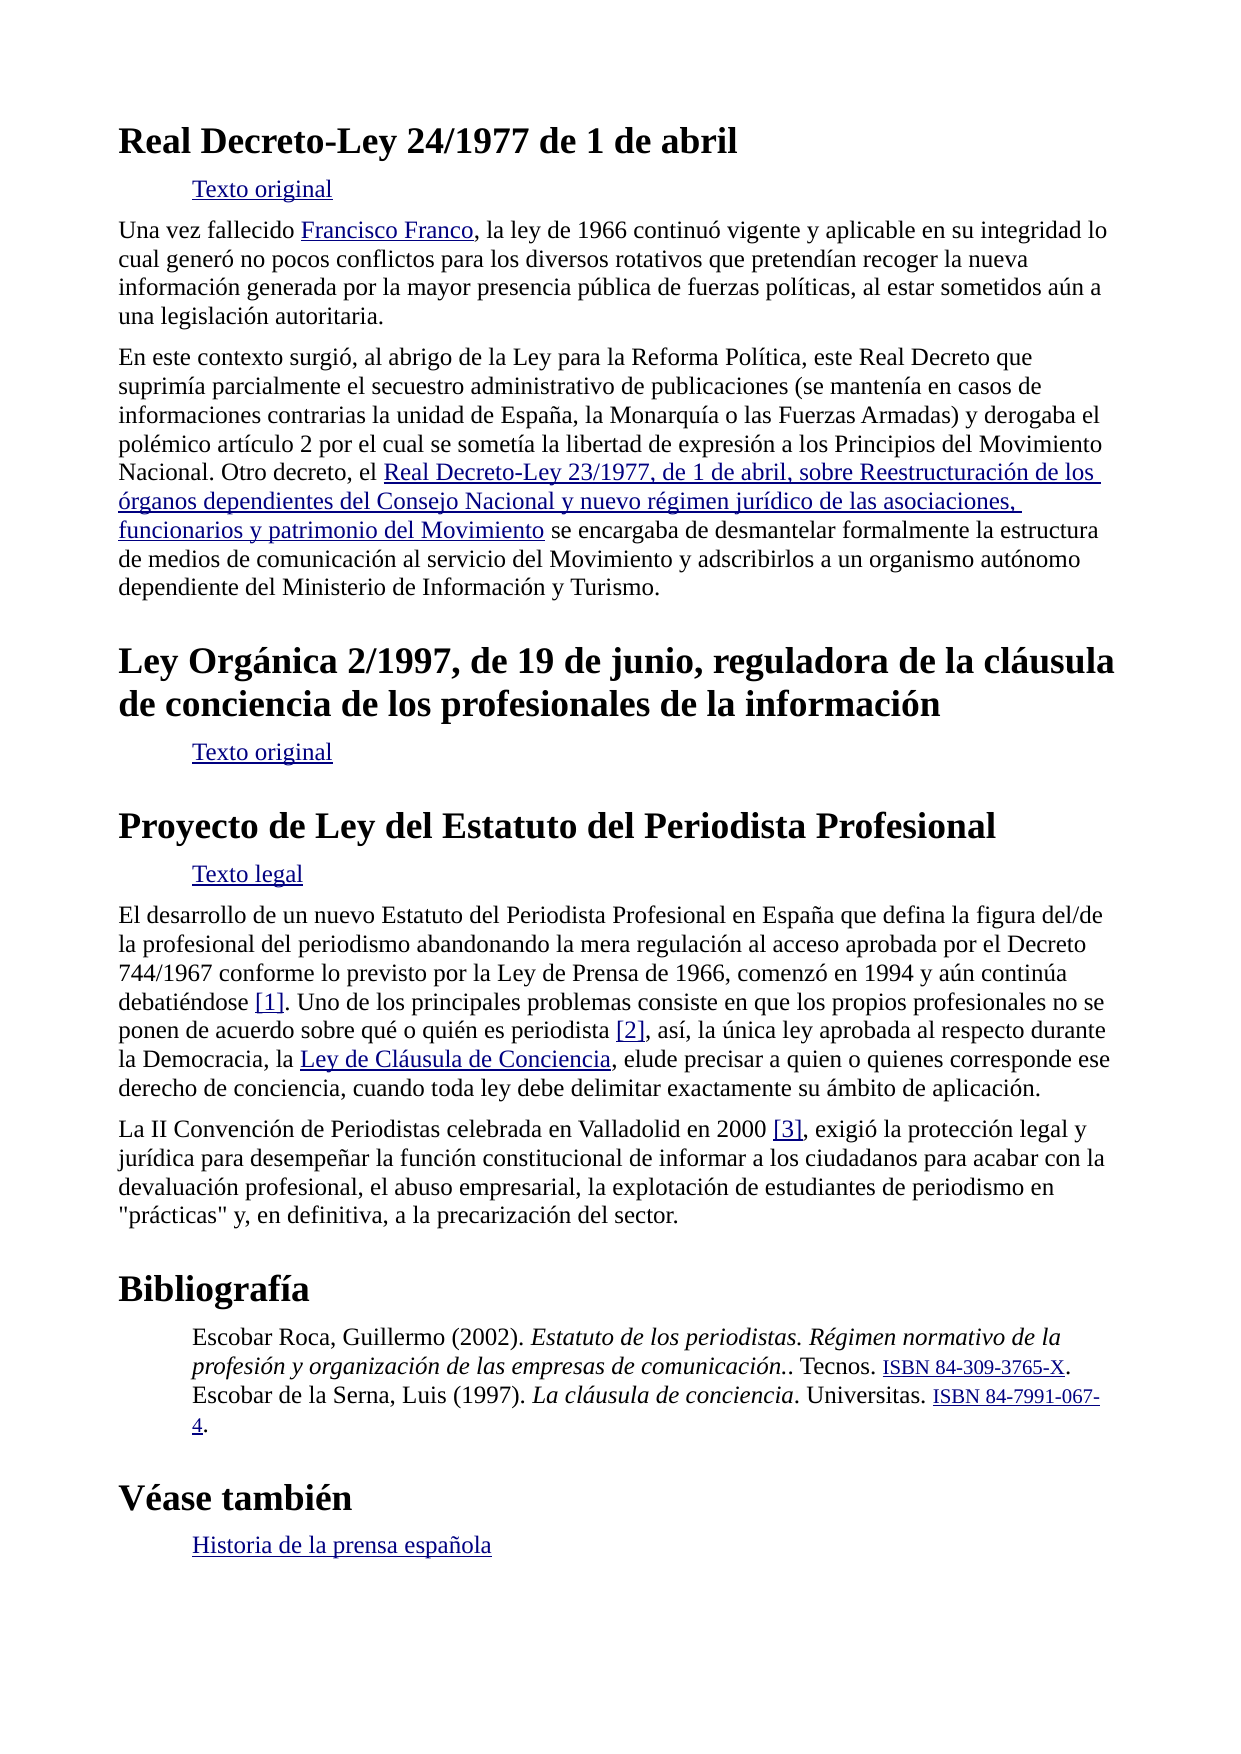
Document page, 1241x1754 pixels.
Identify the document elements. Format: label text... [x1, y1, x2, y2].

text La II Convención de Periodistas celebrada en Valladolid en 2000 [3], exigió la protección legal y jurídica para desempeñar la función constitucional de informar a los ciudadanos para acabar con la devaluación profesional, el abuso empresarial, la explotación de estudiantes de periodismo en "prácticas" y, en definitiva, a la precarización del sector. [118, 1114, 1122, 1229]
list Historia de la prensa española [162, 1531, 1122, 1559]
text Una vez fallecido Francisco Franco, la ley de 1966 continuó vigente y aplicable en su integridad lo cual generó no pocos conflictos para los diversos rotativos que pretendían recoger la nueva información generada por la mayor presencia pública de fuerzas políticas, al estar sometidos aún a una legislación autoritaria. [118, 215, 1122, 330]
list Texto original [162, 174, 1122, 202]
subtitle Véase también [118, 1475, 1122, 1518]
list Escobar de la Serna, Luis (1997). La cláusula de conciencia. Universitas. ISBN 84-7991-067-4. [162, 1380, 1122, 1437]
subtitle Bibliografía [118, 1267, 1122, 1310]
subtitle Proyecto de Ley del Estatuto del Periodista Profesional [118, 804, 1122, 847]
list Escobar Roca, Guillermo (2002). Estatuto de los periodistas. Régimen normativo de la profesión y organización de las empresas de comunicación.. Tecnos. ISBN 84-309-3765-X. [162, 1322, 1122, 1380]
text El desarrollo de un nuevo Estatuto del Periodista Profesional en España que defina la figura del/de la profesional del periodismo abandonando la mera regulación al acceso aprobada por el Decreto 744/1967 conforme lo previsto por la Ley de Prensa de 1966, comenzó en 1994 y aún continúa debatiéndose [1]. Uno de los principales problemas consiste en que los propios profesionales no se ponen de acuerdo sobre qué o quién es periodista [2], así, la única ley aprobada al respecto durante la Democracia, la Ley de Cláusula de Conciencia, elude precisar a quien o quienes corresponde ese derecho de conciencia, cuando toda ley debe delimitar exactamente su ámbito de aplicación. [118, 901, 1122, 1102]
subtitle Ley Orgánica 2/1997, de 19 de junio, reguladora de la cláusula de conciencia de los profesionales de la información [118, 639, 1122, 725]
text En este contexto surgió, al abrigo de la Ley para la Reforma Política, este Real Decreto que suprimía parcialmente el secuestro administrativo de publicaciones (se mantenía en casos de informaciones contrarias la unidad de España, la Monarquía o las Fuerzas Armadas) y derogaba el polémico artículo 2 por el cual se sometía la libertad de expresión a los Principios del Movimiento Nacional. Otro decreto, el Real Decreto-Ley 23/1977, de 1 de abril, sobre Reestructuración de los órganos dependientes del Consejo Nacional y nuevo régimen jurídico de las asociaciones, funcionarios y patrimonio del Movimiento se encargaba de desmantelar formalmente la estructura de medios de comunicación al servicio del Movimiento y adscribirlos a un organismo autónomo dependiente del Ministerio de Información y Turismo. [118, 342, 1122, 601]
list Texto original [162, 737, 1122, 766]
subtitle Real Decreto-Ley 24/1977 de 1 de abril [118, 118, 1122, 161]
list Texto legal [162, 859, 1122, 888]
